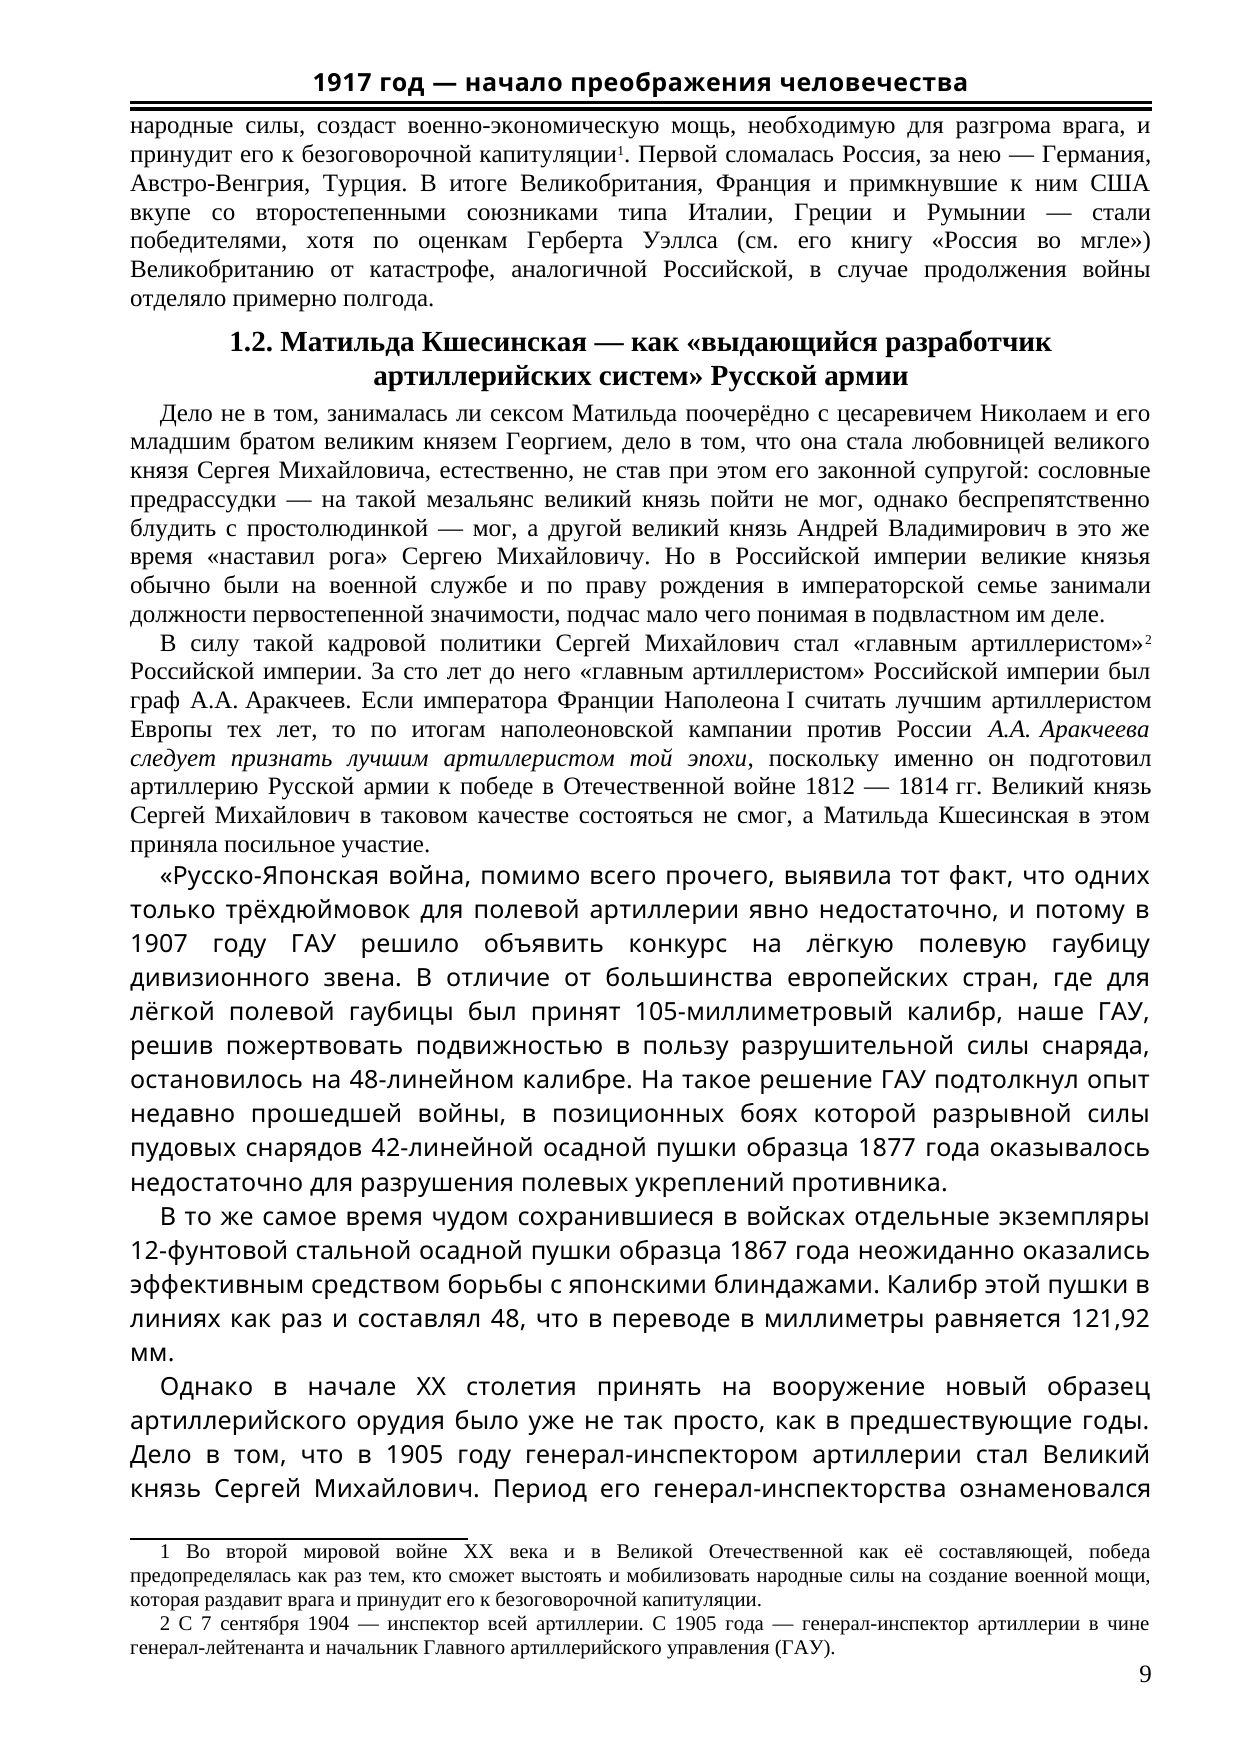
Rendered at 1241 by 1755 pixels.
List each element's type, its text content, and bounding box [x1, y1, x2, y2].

text В то же самое время чудом сохранившиеся в войсках отдельные экземпляры 12-фунтовой стальной осадной пушки образца 1867 года неожиданно оказались эффективным средством борьбы с японскими блиндажами. Калибр этой пушки в линиях как раз и составлял 48, что в переводе в миллиметры равняется 121,92 мм. [130, 1198, 1152, 1368]
text С 7 сентября 1904 — инспектор всей артиллерии. С 1905 года — генерал-инспектор артиллерии в чине генерал-лейтенанта и начальник Главного артиллерийского управления (ГАУ). [130, 1611, 1152, 1659]
text «Русско-Японская война, помимо всего прочего, выявила тот факт, что одних только трёхдюймовок для полевой артиллерии явно недостаточно, и потому в 1907 году ГАУ решило объявить конкурс на лёгкую полевую гаубицу дивизионного звена. В отличие от большинства европейских стран, где для лёгкой полевой гаубицы был принят 105-миллиметровый калибр, наше ГАУ, решив пожертвовать подвижностью в пользу разрушительной силы снаряда, остановилось на 48-линейном калибре. На такое решение ГАУ подтолкнул опыт недавно прошедшей войны, в позиционных боях которой разрывной силы пудовых снарядов 42-линейной осадной пушки образца 1877 года оказывалось недостаточно для разрушения полевых укреплений противника. [130, 858, 1152, 1198]
subtitle 1.2. Матильда Кшесинская — как «выдающийся разработчик артиллерийских систем» Русской армии [130, 324, 1152, 391]
text народные силы, создаст военно-эко­номическую мощь, необходимую для разгрома врага, и принудит его к безоговорочной капитуляции. Первой сломалась Россия, за нею — Германия, Австро-Венгрия, Турция. В итоге Великобритания, Франция и примкнувшие к ним США вкупе со второстепенными союзниками типа Италии, Греции и Румынии — стали победителями, хотя по оценкам Герберта Уэллса (см. его книгу «Россия во мгле») Великобританию от катастрофе, аналогичной Российской, в случае продолжения войны отделяло примерно полгода. [130, 111, 1152, 312]
text В силу такой кадровой политики Сергей Михайлович стал «главным артиллеристом» Российской империи. За сто лет до него «главным артиллеристом» Российской империи был граф А.А. Аракчеев. Если императора Франции Наполеона I считать лучшим артиллеристом Европы тех лет, то по итогам наполеоновской кампании против России А.А. Аракчеева следует признать лучшим артиллеристом той эпохи, поскольку именно он подготовил артиллерию Русской армии к победе в Отечественной войне 1812 — 1814 гг. Великий князь Сергей Михайлович в таковом качестве состояться не смог, а Матильда Кшесинская в этом приняла посильное участие. [130, 628, 1152, 858]
text Дело не в том, занималась ли сексом Матильда поочерёдно с цесаревичем Николаем и его младшим братом великим князем Георгием, дело в том, что она стала любовницей великого князя Сергея Михайловича, естественно, не став при этом его законной супругой: сословные предрассудки — на такой мезальянс великий князь пойти не мог, однако беспрепятственно блудить с простолюдинкой — мог, а другой великий князь Андрей Владимирович в это же время «наставил рога» Сергею Михайловичу. Но в Российской империи великие князья обычно были на военной службе и по праву рождения в императорской семье занимали должности первостепенной значимости, подчас мало чего понимая в подвластном им деле. [130, 398, 1152, 628]
text Во второй мировой войне ХХ века и в Великой Отечественной как её составляющей, победа предопределялась как раз тем, кто сможет выстоять и мобилизовать народные силы на создание военной мощи, которая раздавит врага и принудит его к безоговорочной капитуляции. [130, 1539, 1152, 1611]
text Однако в начале ХХ столетия принять на вооружение новый образец артиллерийского орудия было уже не так просто, как в предшествующие годы. Дело в том, что в 1905 году генерал-инспектором артиллерии стал Великий князь Сергей Михайлович. Период его генерал-инспек­тор­ства ознаменовался [130, 1368, 1152, 1505]
